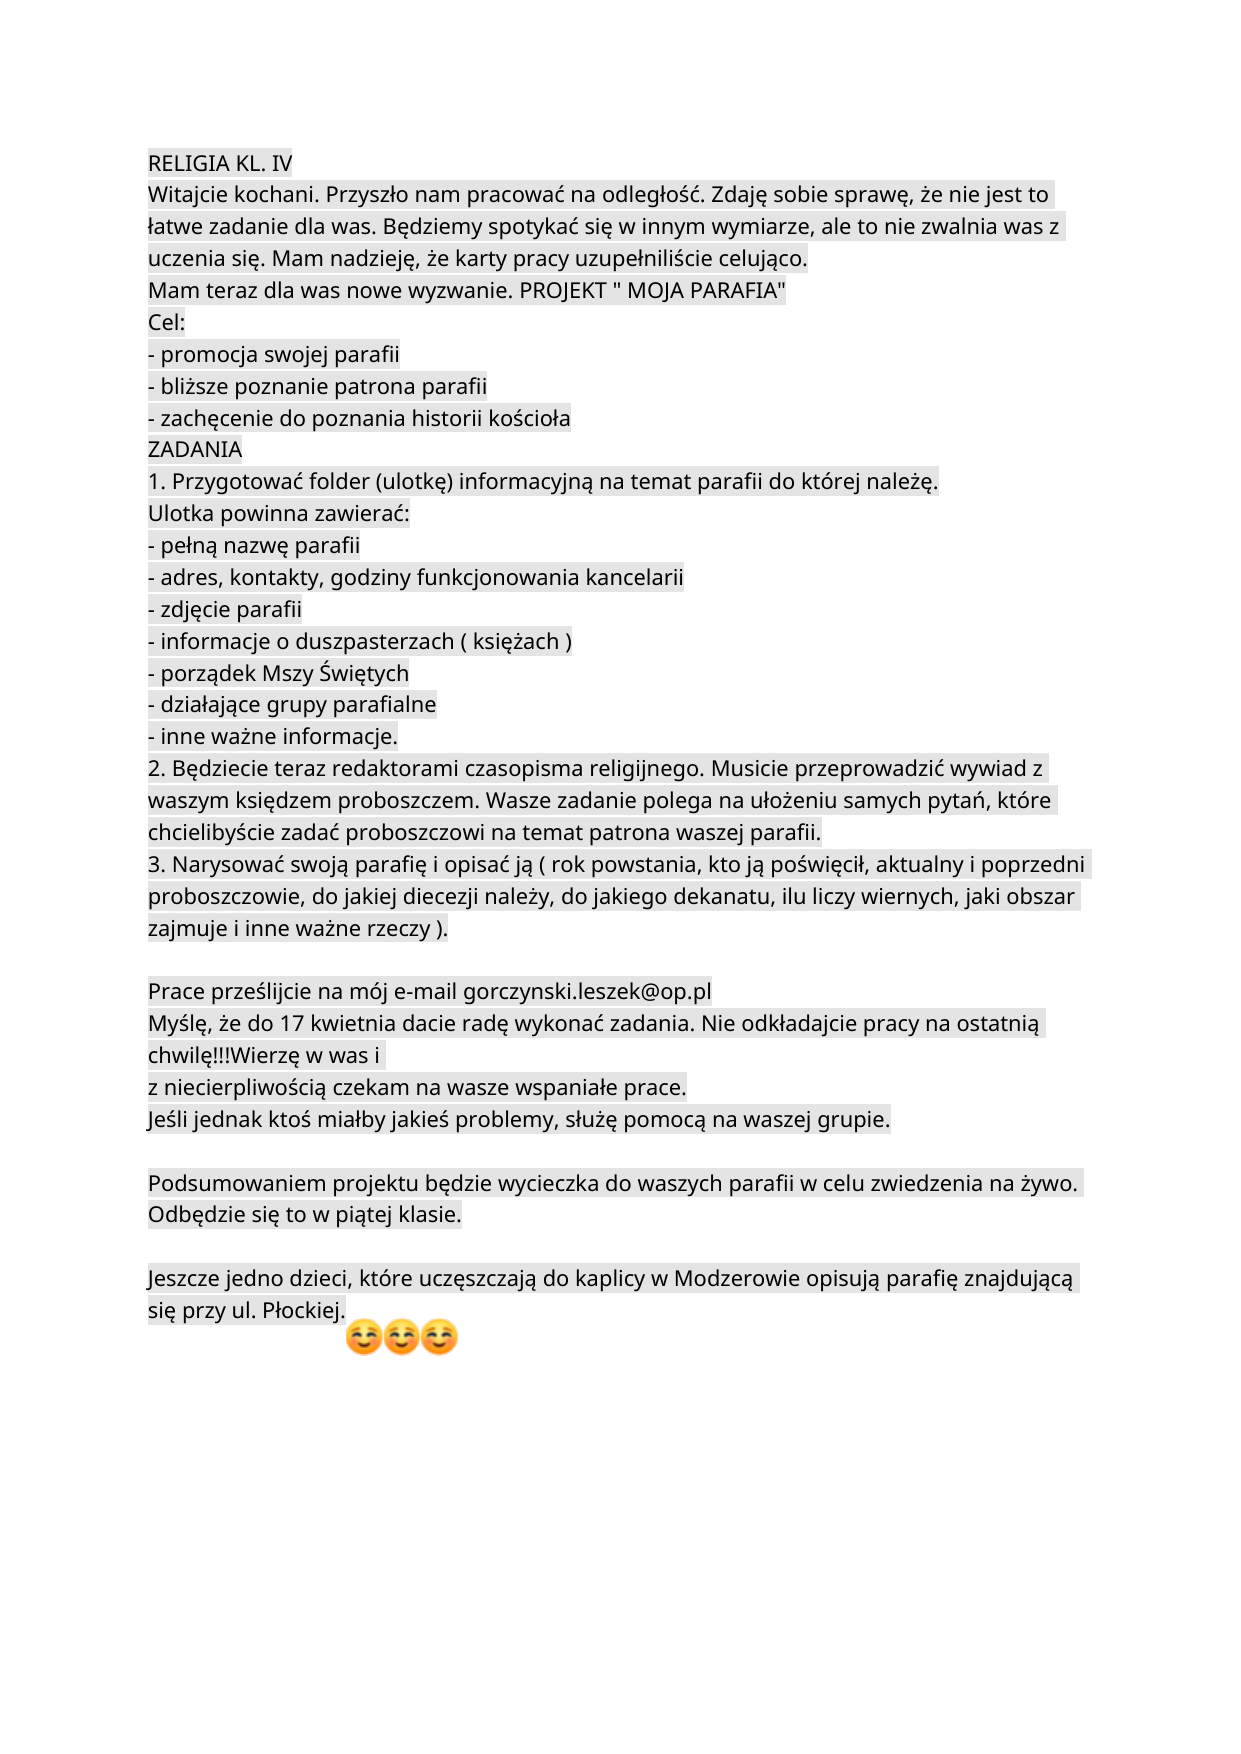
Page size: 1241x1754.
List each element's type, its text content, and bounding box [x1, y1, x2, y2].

text RELIGIA KL. IV Witajcie kochani. Przyszło nam pracować na odległość. Zdaję sobie sprawę, że nie jest to łatwe zadanie dla was. Będziemy spotykać się w innym wymiarze, ale to nie zwalnia was z uczenia się. Mam nadzieję, że karty pracy uzupełniliście celująco. Mam teraz dla was nowe wyzwanie. PROJEKT " MOJA PARAFIA" Cel: - promocja swojej parafii - bliższe poznanie patrona parafii - zachęcenie do poznania historii kościoła ZADANIA 1. Przygotować folder (ulotkę) informacyjną na temat parafii do której należę. Ulotka powinna zawierać: - pełną nazwę parafii - adres, kontakty, godziny funkcjonowania kancelarii - zdjęcie parafii - informacje o duszpasterzach ( księżach ) - porządek Mszy Świętych - działające grupy parafialne - inne ważne informacje. 2. Będziecie teraz redaktorami czasopisma religijnego. Musicie przeprowadzić wywiad z waszym księdzem proboszczem. Wasze zadanie polega na ułożeniu samych pytań, które chcielibyście zadać proboszczowi na temat patrona waszej parafii. 3. Narysować swoją parafię i opisać ją ( rok powstania, kto ją poświęcił, aktualny i poprzedni proboszczowie, do jakiej diecezji należy, do jakiego dekanatu, ilu liczy wiernych, jaki obszar zajmuje i inne ważne rzeczy ). Prace prześlijcie na mój e-mail gorczynski.leszek@op.pl Myślę, że do 17 kwietnia dacie radę wykonać zadania. Nie odkładajcie pracy na ostatnią chwilę!!!Wierzę w was i z niecierpliwością czekam na wasze wspaniałe prace. Jeśli jednak ktoś miałby jakieś problemy, służę pomocą na waszej grupie. Podsumowaniem projektu będzie wycieczka do waszych parafii w celu zwiedzenia na żywo. Odbędzie się to w piątej klasie. Jeszcze jedno dzieci, które uczęszczają do kaplicy w Modzerowie opisują parafię znajdującą się przy ul. Płockiej. [148, 148, 1093, 1356]
